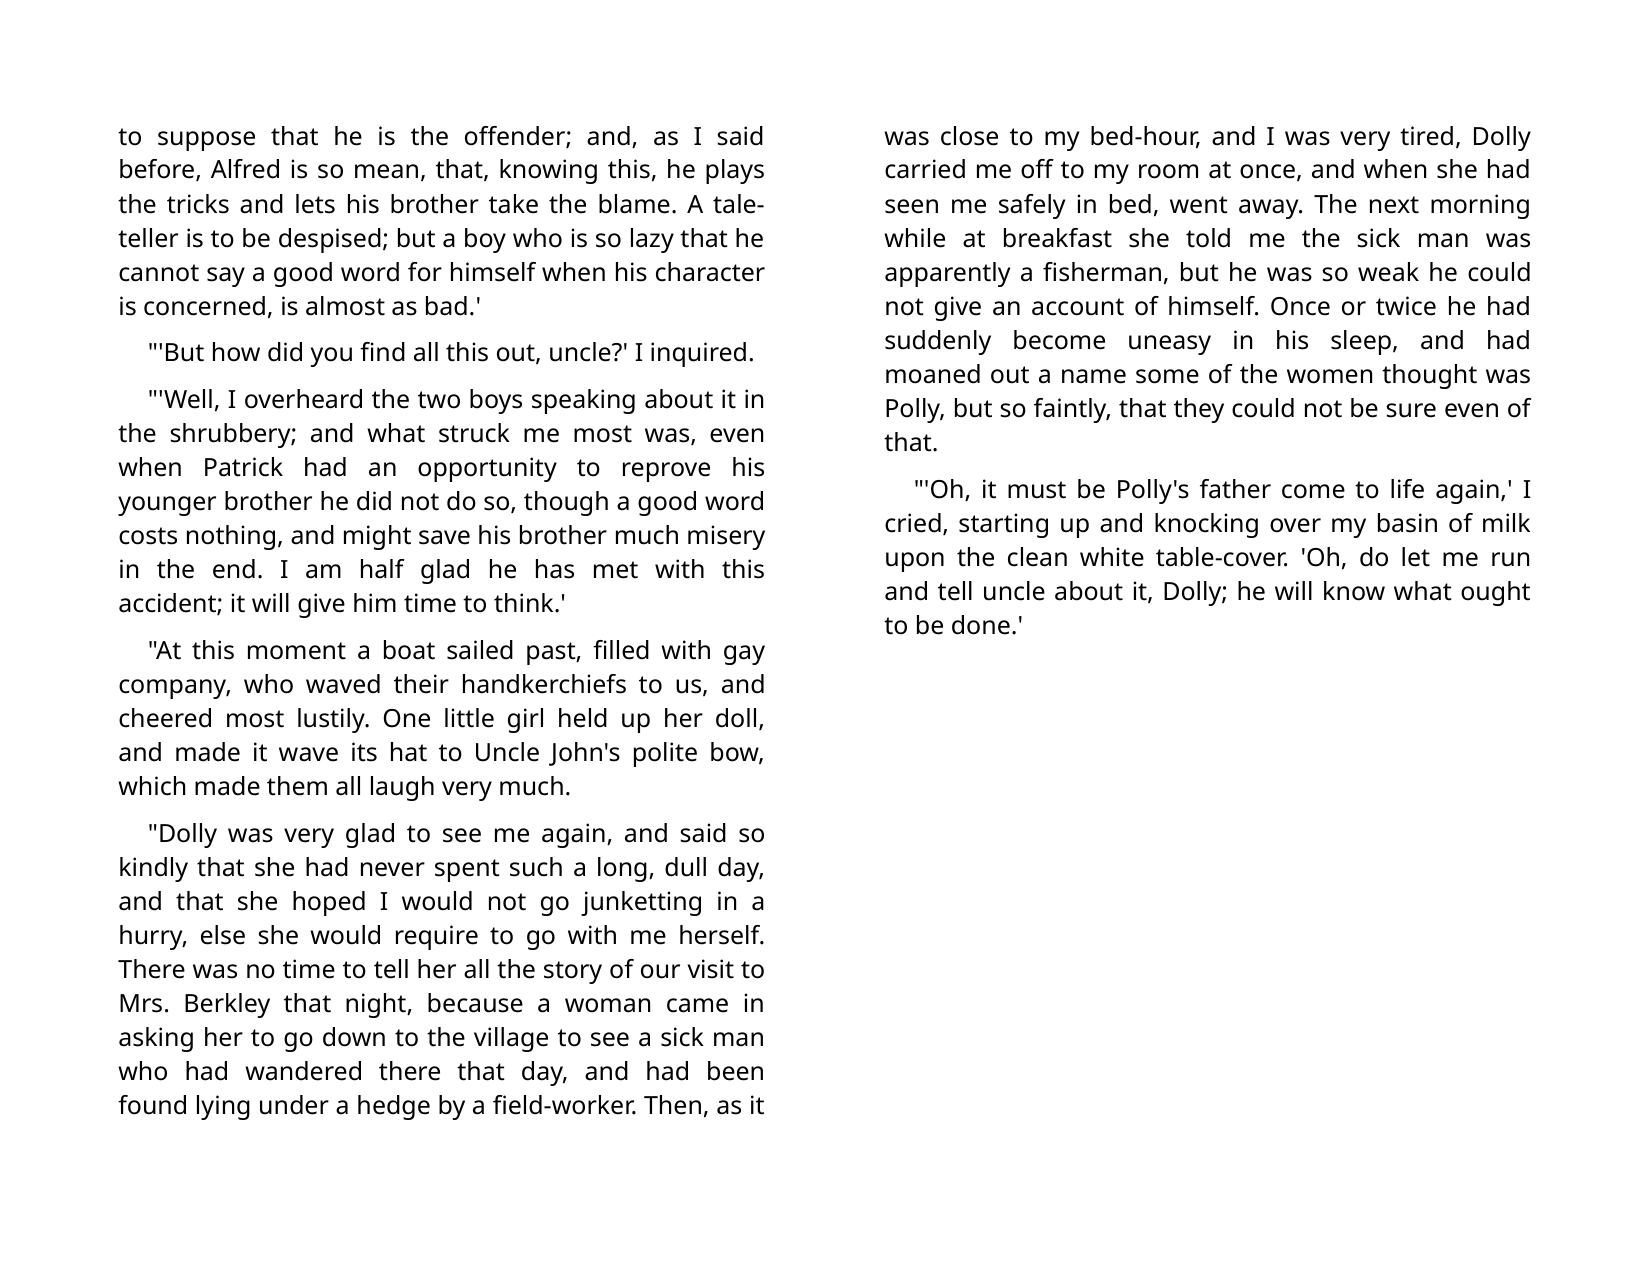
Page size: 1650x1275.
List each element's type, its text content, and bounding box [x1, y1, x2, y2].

text "At this moment a boat sailed past, filled with gay company, who waved their handkerchiefs to us, and cheered most lustily. One little girl held up her doll, and made it wave its hat to Uncle John's polite bow, which made them all laugh very much. [118, 632, 766, 803]
text "'Well, I overheard the two boys speaking about it in the shrubbery; and what struck me most was, even when Patrick had an opportunity to reprove his younger brother he did not do so, though a good word costs nothing, and might save his brother much misery in the end. I am half glad he has met with this accident; it will give him time to think.' [118, 382, 766, 620]
text "'But how did you find all this out, uncle?' I inquired. [118, 335, 766, 369]
text was close to my bed-hour, and I was very tired, Dolly carried me off to my room at once, and when she had seen me safely in bed, went away. The next morning while at breakfast she told me the sick man was apparently a fisherman, but he was so weak he could not give an account of himself. Once or twice he had suddenly become uneasy in his sleep, and had moaned out a name some of the women thought was Polly, but so faintly, that they could not be sure even of that. [884, 118, 1532, 459]
text to suppose that he is the offender; and, as I said before, Alfred is so mean, that, knowing this, he plays the tricks and lets his brother take the blame. A tale-teller is to be despised; but a boy who is so lazy that he cannot say a good word for himself when his character is concerned, is almost as bad.' [118, 118, 766, 322]
text "'Oh, it must be Polly's father come to life again,' I cried, starting up and knocking over my basin of milk upon the clean white table-cover. 'Oh, do let me run and tell uncle about it, Dolly; he will know what ought to be done.' [884, 471, 1532, 642]
text "Dolly was very glad to see me again, and said so kindly that she had never spent such a long, dull day, and that she hoped I would not go junketting in a hurry, else she would require to go with me herself. There was no time to tell her all the story of our visit to Mrs. Berkley that night, because a woman came in asking her to go down to the village to see a sick man who had wandered there that day, and had been found lying under a hedge by a field-worker. Then, as it [118, 815, 766, 1122]
